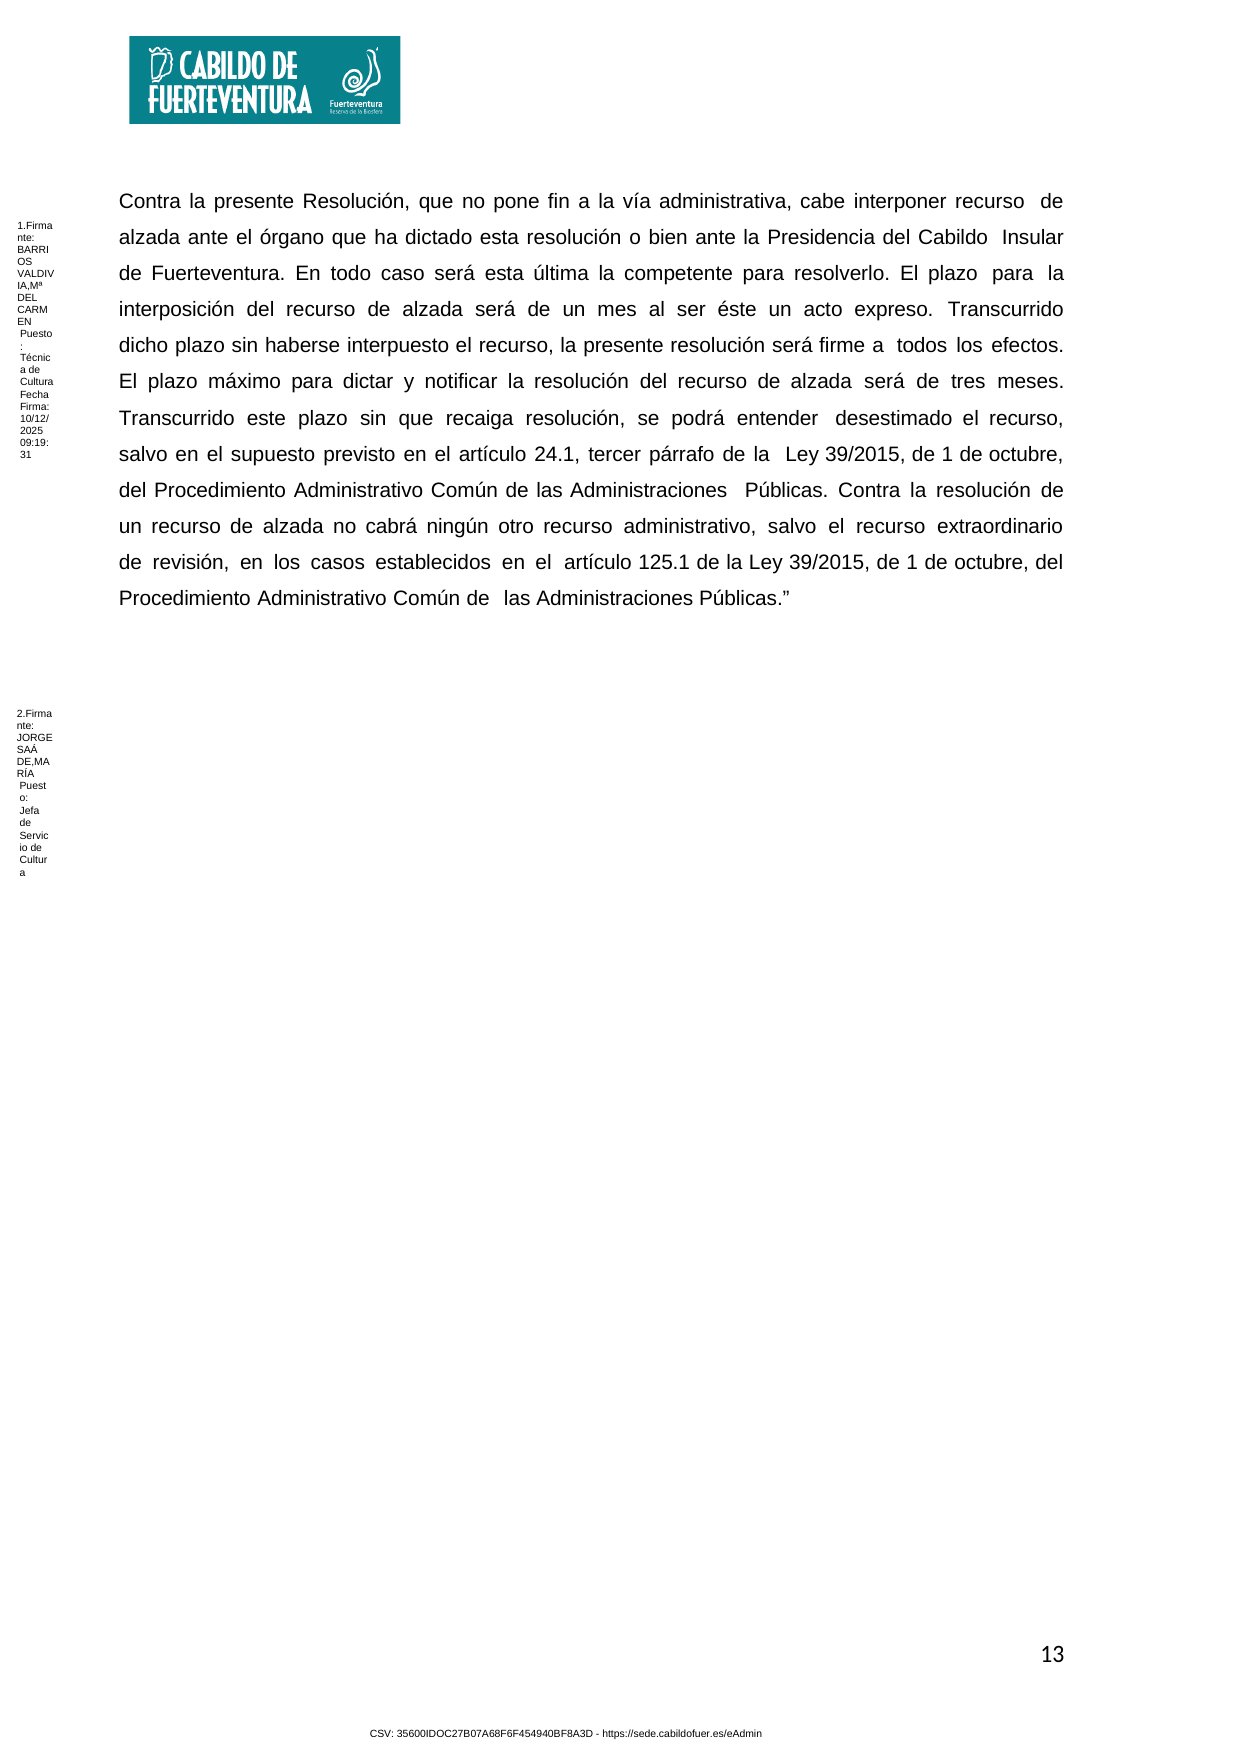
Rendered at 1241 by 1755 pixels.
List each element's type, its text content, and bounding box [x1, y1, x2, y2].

text 1.Firmante: BARRIOS VALDIVIA,Mª DEL CARMEN [17, 220, 54, 328]
text Contra la presente Resolución, que no pone fin a la vía administrativa, cabe interponer recurso de alzada ante el órgano que ha dictado esta resolución o bien ante la Presidencia del Cabildo Insular de Fuerteventura. En todo caso será esta última la competente para resolverlo. El plazo para la interposición del recurso de alzada será de un mes al ser éste un acto expreso. Transcurrido dicho plazo sin haberse interpuesto el recurso, la presente resolución será firme a todos los efectos. El plazo máximo para dictar y notificar la resolución del recurso de alzada será de tres meses. Transcurrido este plazo sin que recaiga resolución, se podrá entender desestimado el recurso, salvo en el supuesto previsto en el artículo 24.1, tercer párrafo de la Ley 39/2015, de 1 de octubre, del Procedimiento Administrativo Común de las Administraciones Públicas. Contra la resolución de un recurso de alzada no cabrá ningún otro recurso administrativo, salvo el recurso extraordinario de revisión, en los casos establecidos en el artículo 125.1 de la Ley 39/2015, de 1 de octubre, del Procedimiento Administrativo Común de las Administraciones Públicas.” [119, 189, 1064, 610]
text Fecha Firma: 10/12/2025 09:19:31 [20, 388, 54, 460]
text Puesto: Jefa de Servicio de Cultura Fecha Firma: 10/12/2025 09:20:53 [19, 780, 50, 879]
text Puesto: Técnica de Cultura [20, 328, 54, 388]
text 2.Firmante: JORGE SAÁ DE,MARÍA [17, 707, 54, 779]
subtitle 13 [119, 1638, 1064, 1668]
